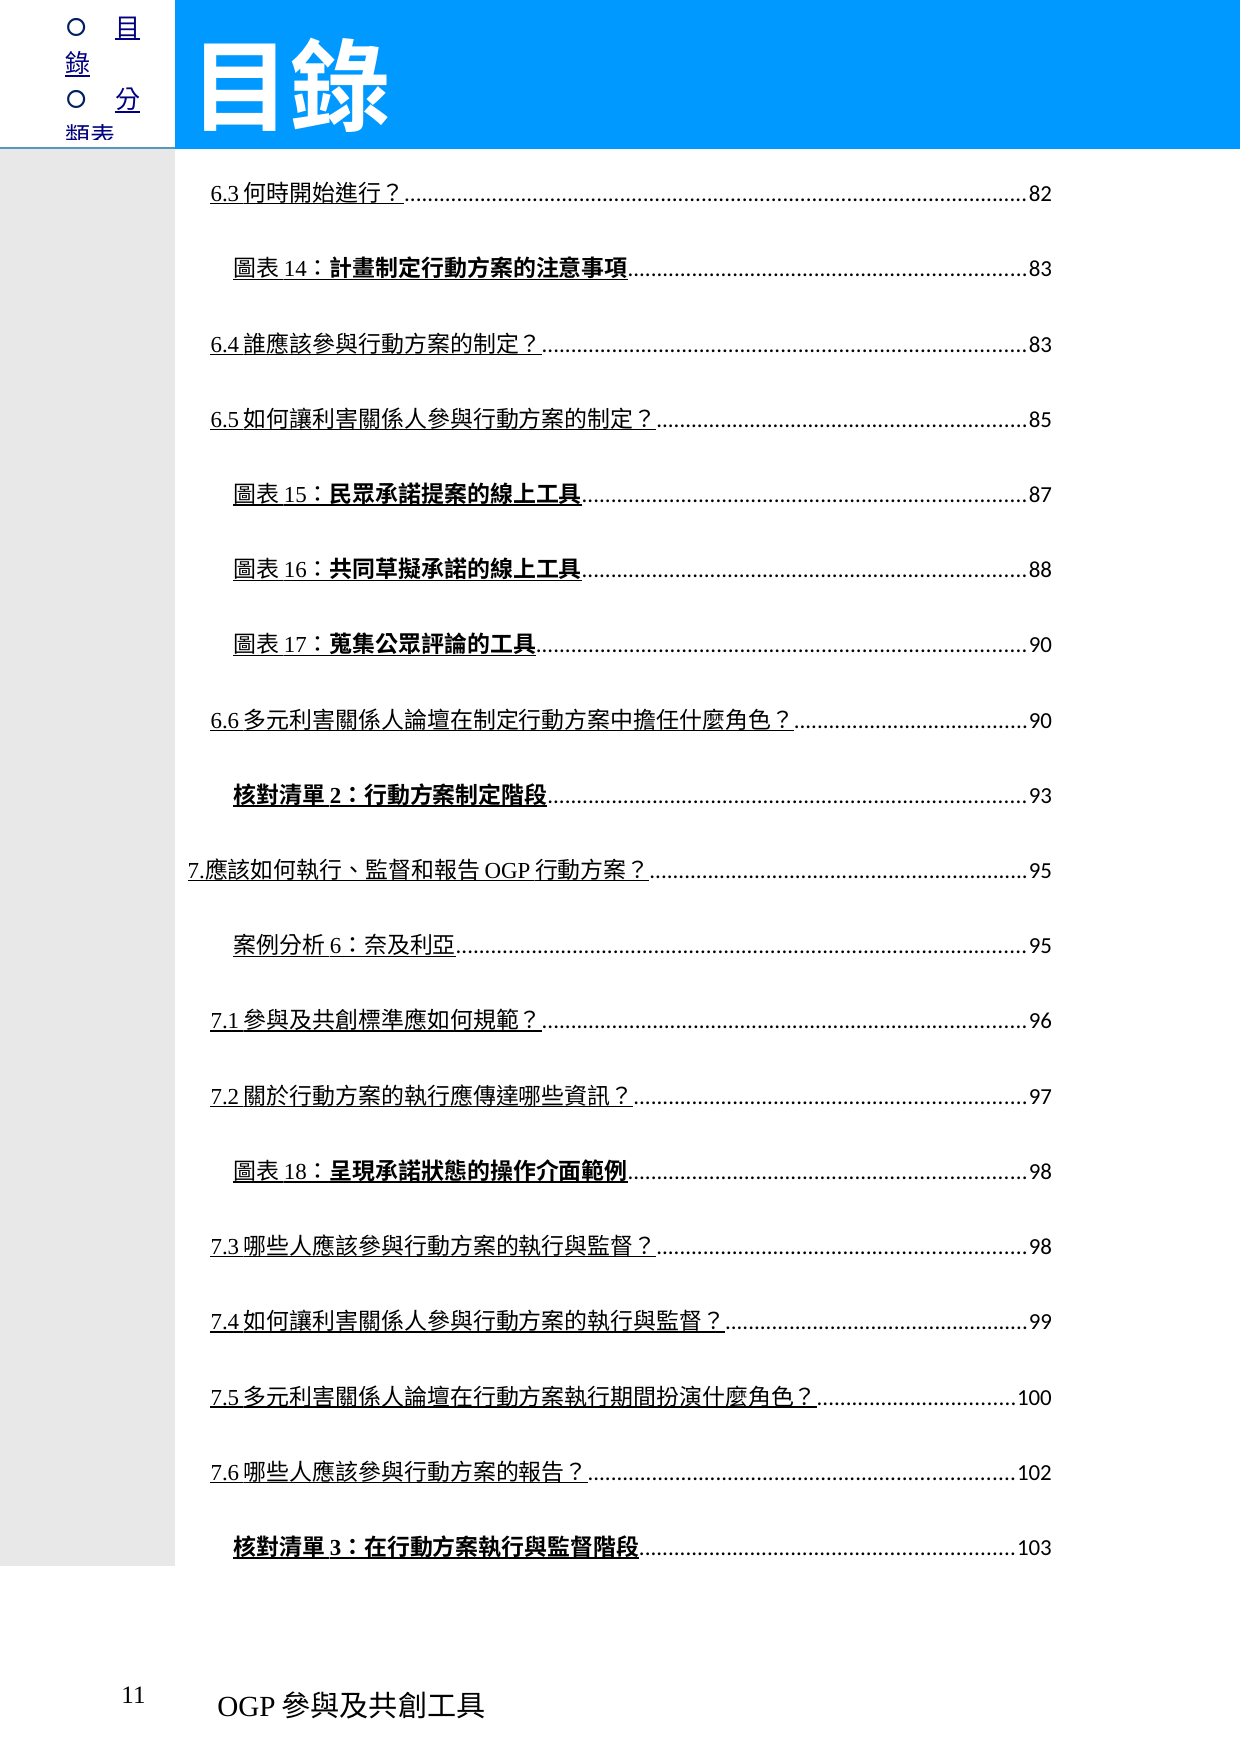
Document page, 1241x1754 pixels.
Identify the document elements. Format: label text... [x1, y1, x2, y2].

text 圖表16：共同草擬承諾的線上工具 88 [233, 526, 1053, 588]
text 圖表14：計畫制定行動方案的注意事項 83 [233, 225, 1053, 288]
text 6.6多元利害關係人論壇在制定行動方案中擔任什麼角色？ 90 [210, 676, 1053, 739]
text 7.4如何讓利害關係人參與行動方案的執行與監督？ 99 [210, 1278, 1053, 1341]
text 圖表18：呈現承諾狀態的操作介面範例 98 [233, 1128, 1053, 1190]
text 6.3何時開始進行？ 82 [210, 150, 1053, 212]
text 核對清單3：在行動方案執行與監督階段 103 [233, 1504, 1053, 1566]
text 7.2關於行動方案的執行應傳達哪些資訊？ 97 [210, 1052, 1053, 1115]
text 圖表15：民眾承諾提案的線上工具 87 [233, 451, 1053, 513]
text 案例分析6：奈及利亞 95 [233, 902, 1053, 964]
text 7.5多元利害關係人論壇在行動方案執行期間扮演什麼角色？ 100 [210, 1353, 1053, 1416]
text 6.5如何讓利害關係人參與行動方案的制定？ 85 [210, 376, 1053, 438]
text 核對清單2：行動方案制定階段 93 [233, 752, 1053, 814]
text 6.4誰應該參與行動方案的制定？ 83 [210, 300, 1053, 363]
text 7.1參與及共創標準應如何規範？ 96 [210, 977, 1053, 1040]
text 7.應該如何執行、監督和報告OGP行動方案？ 95 [187, 827, 1053, 889]
text 圖表17：蒐集公眾評論的工具 90 [233, 601, 1053, 664]
text 7.6哪些人應該參與行動方案的報告？ 102 [210, 1428, 1053, 1491]
text 7.3哪些人應該參與行動方案的執行與監督？ 98 [210, 1203, 1053, 1265]
